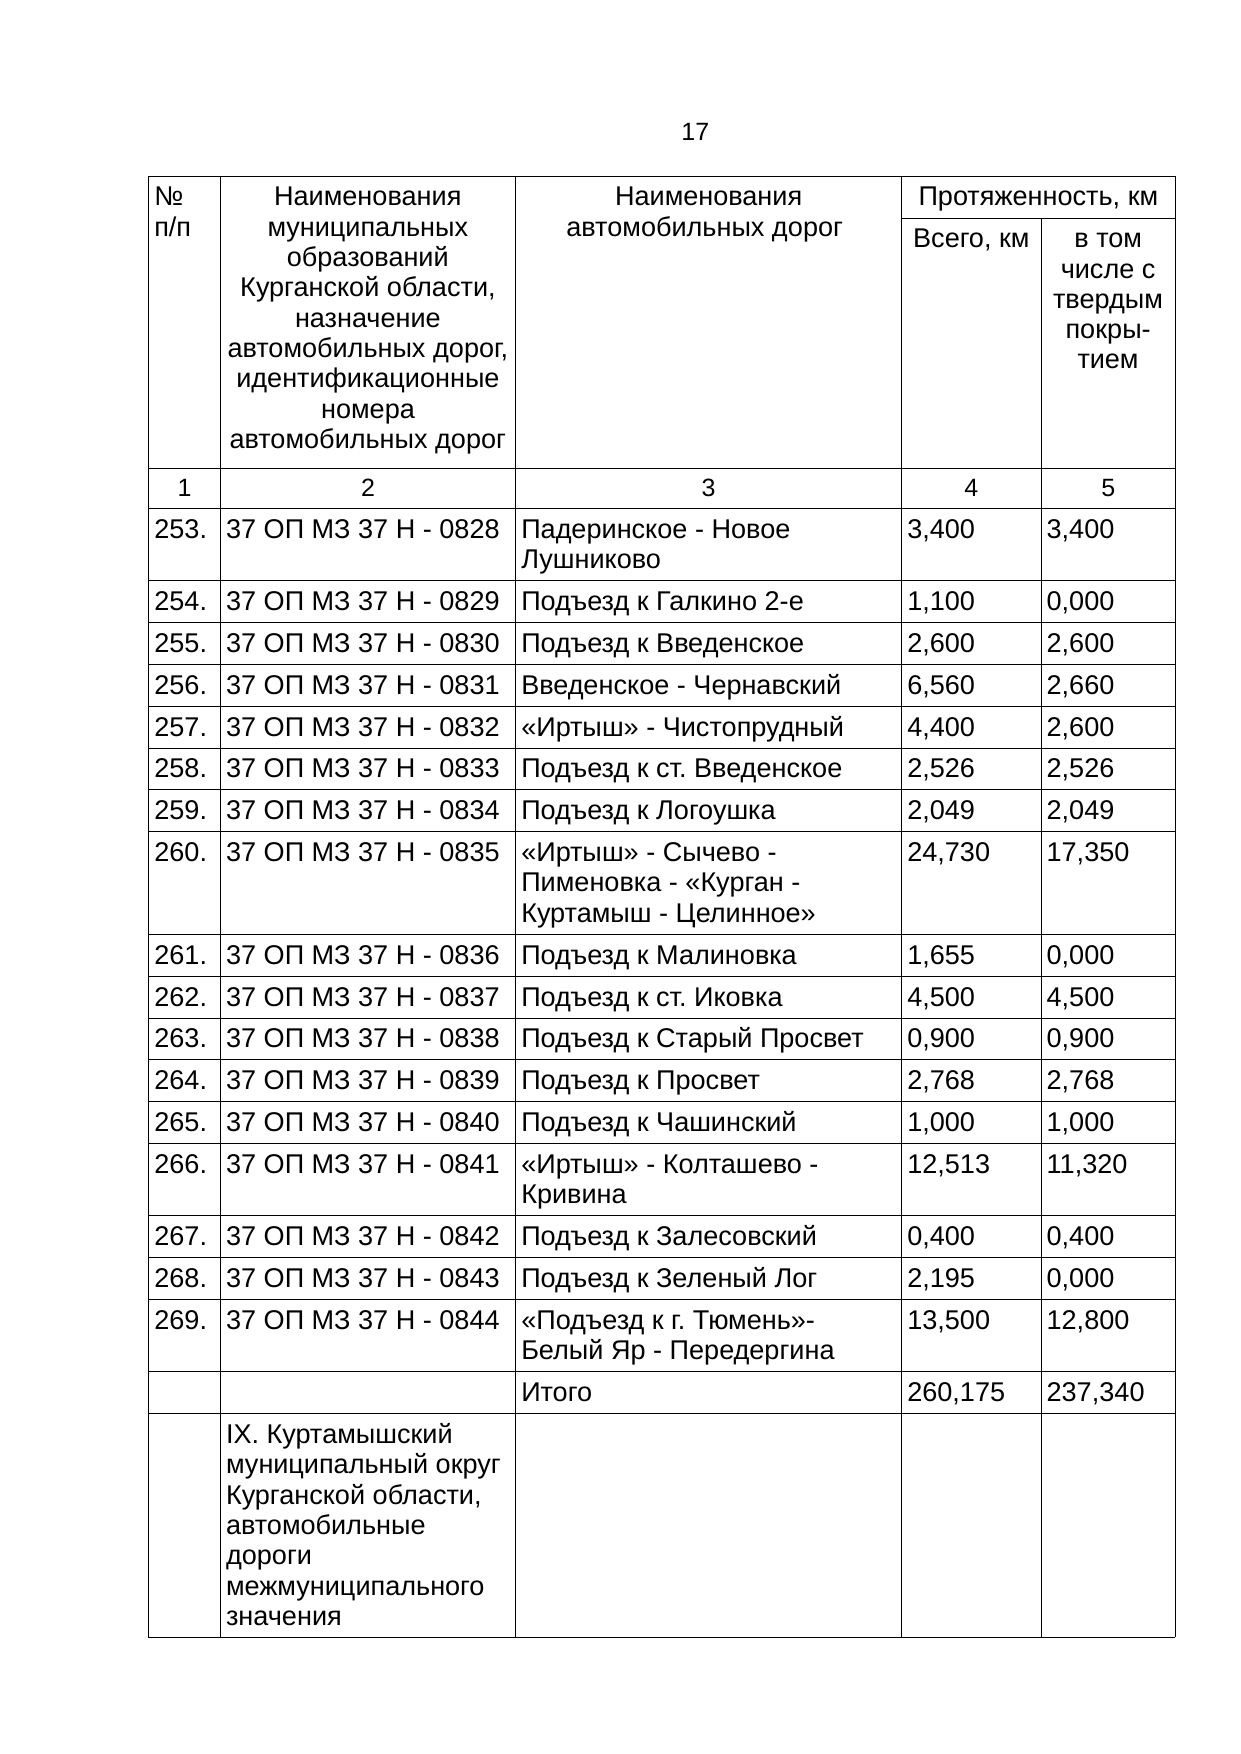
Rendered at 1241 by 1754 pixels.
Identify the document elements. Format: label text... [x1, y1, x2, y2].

table_cell Подъезд к Чашинский [516, 1102, 901, 1143]
table_cell Подъезд к Малиновка [516, 935, 901, 976]
table_header Протяженность, км [902, 177, 1175, 217]
table_cell 266. [149, 1144, 220, 1215]
table_cell 37 ОП МЗ 37 Н - 0832 [221, 707, 515, 747]
table_cell 13,500 [902, 1300, 1041, 1371]
table_cell 257. [149, 707, 220, 747]
table_cell «Подъезд к г. Тюмень»- Белый Яр - Передергина [516, 1300, 901, 1371]
table_cell 254. [149, 581, 220, 622]
table_cell 3,400 [902, 509, 1041, 580]
table_cell Подъезд к Старый Просвет [516, 1019, 901, 1059]
table_cell 37 ОП МЗ 37 Н - 0842 [221, 1216, 515, 1257]
table_cell 2,049 [1042, 790, 1175, 831]
table_cell 2,526 [902, 749, 1041, 789]
table_cell 262. [149, 977, 220, 1017]
table_cell 261. [149, 935, 220, 976]
table_cell 4,500 [1042, 977, 1175, 1017]
table_cell 37 ОП МЗ 37 Н - 0843 [221, 1258, 515, 1299]
table_cell Подъезд к ст. Иковка [516, 977, 901, 1017]
table_cell 267. [149, 1216, 220, 1257]
table_cell 4,400 [902, 707, 1041, 747]
table_cell 255. [149, 623, 220, 664]
table_cell Подъезд к Просвет [516, 1060, 901, 1101]
table_cell Подъезд к Галкино 2-е [516, 581, 901, 622]
table_cell 264. [149, 1060, 220, 1101]
table_cell Итого [516, 1372, 901, 1413]
table_cell 237,340 [1042, 1372, 1175, 1413]
table_cell 269. [149, 1300, 220, 1371]
table_cell «Иртыш» - Чистопрудный [516, 707, 901, 747]
table_cell 0,900 [902, 1019, 1041, 1059]
table_cell 1,000 [902, 1102, 1041, 1143]
table_cell Введенское - Чернавский [516, 665, 901, 706]
table_cell 1 [149, 469, 220, 508]
table_cell 12,800 [1042, 1300, 1175, 1371]
table_cell Подъезд к Залесовский [516, 1216, 901, 1257]
table_header № п/п [149, 177, 220, 468]
table_cell Всего, км [902, 219, 1041, 468]
table_cell 37 ОП МЗ 37 Н - 0838 [221, 1019, 515, 1059]
table_cell 0,000 [1042, 935, 1175, 976]
table_cell 0,400 [902, 1216, 1041, 1257]
table_cell [149, 1414, 220, 1637]
table_cell 4,500 [902, 977, 1041, 1017]
table_cell 2,768 [902, 1060, 1041, 1101]
table_cell 3 [516, 469, 901, 508]
table_cell 268. [149, 1258, 220, 1299]
table_cell 5 [1042, 469, 1175, 508]
table_cell 37 ОП МЗ 37 Н - 0831 [221, 665, 515, 706]
table_cell Подъезд к ст. Введенское [516, 749, 901, 789]
table_cell [1042, 1414, 1175, 1637]
table_cell IX. Куртамышский муниципальный округ Курганской области, автомобильные дороги межмуниципального значения [221, 1414, 515, 1637]
table_header Наименования муниципальных образований Курганской области, назначение автомобильных дорог, идентификационные номера автомобильных дорог [221, 177, 515, 468]
table_cell 37 ОП МЗ 37 Н - 0828 [221, 509, 515, 580]
table_cell «Иртыш» - Сычево - Пименовка - «Курган - Куртамыш - Целинное» [516, 832, 901, 934]
table_cell 3,400 [1042, 509, 1175, 580]
table_cell 6,560 [902, 665, 1041, 706]
table_cell [221, 1372, 515, 1413]
table_cell 260,175 [902, 1372, 1041, 1413]
table_cell 2,049 [902, 790, 1041, 831]
table_cell 12,513 [902, 1144, 1041, 1215]
table_cell 258. [149, 749, 220, 789]
table_cell 2 [221, 469, 515, 508]
table_cell 1,100 [902, 581, 1041, 622]
table_cell 24,730 [902, 832, 1041, 934]
table_cell 11,320 [1042, 1144, 1175, 1215]
table_cell 263. [149, 1019, 220, 1059]
table_cell «Иртыш» - Колташево - Кривина [516, 1144, 901, 1215]
table_cell 0,000 [1042, 581, 1175, 622]
table_cell 259. [149, 790, 220, 831]
table_cell 0,400 [1042, 1216, 1175, 1257]
table_cell 4 [902, 469, 1041, 508]
table_cell 2,195 [902, 1258, 1041, 1299]
table_cell 37 ОП МЗ 37 Н - 0839 [221, 1060, 515, 1101]
table_cell 37 ОП МЗ 37 Н - 0830 [221, 623, 515, 664]
table_cell 37 ОП МЗ 37 Н - 0835 [221, 832, 515, 934]
table_cell 1,655 [902, 935, 1041, 976]
table_cell 253. [149, 509, 220, 580]
table_cell 0,000 [1042, 1258, 1175, 1299]
table_cell Падеринское - Новое Лушниково [516, 509, 901, 580]
table_cell 37 ОП МЗ 37 Н - 0833 [221, 749, 515, 789]
table_cell 2,526 [1042, 749, 1175, 789]
table_cell 0,900 [1042, 1019, 1175, 1059]
table_cell 2,600 [1042, 707, 1175, 747]
table_cell 265. [149, 1102, 220, 1143]
table_cell 37 ОП МЗ 37 Н - 0829 [221, 581, 515, 622]
table_cell 1,000 [1042, 1102, 1175, 1143]
table_cell Подъезд к Введенское [516, 623, 901, 664]
table_cell 256. [149, 665, 220, 706]
table_cell [902, 1414, 1041, 1637]
table_cell 37 ОП МЗ 37 Н - 0844 [221, 1300, 515, 1371]
table_cell 37 ОП МЗ 37 Н - 0837 [221, 977, 515, 1017]
table_cell 37 ОП МЗ 37 Н - 0834 [221, 790, 515, 831]
table_cell 2,768 [1042, 1060, 1175, 1101]
table_cell 37 ОП МЗ 37 Н - 0841 [221, 1144, 515, 1215]
table_cell 2,600 [902, 623, 1041, 664]
table_cell 2,660 [1042, 665, 1175, 706]
table_cell 2,600 [1042, 623, 1175, 664]
table_cell в том числе с твердым покры-тием [1042, 219, 1175, 468]
table_header Наименования автомобильных дорог [516, 177, 901, 468]
table_cell Подъезд к Зеленый Лог [516, 1258, 901, 1299]
table_cell 17,350 [1042, 832, 1175, 934]
table_cell [516, 1414, 901, 1637]
table_cell Подъезд к Логоушка [516, 790, 901, 831]
table_cell 37 ОП МЗ 37 Н - 0840 [221, 1102, 515, 1143]
table_cell 260. [149, 832, 220, 934]
table_cell 37 ОП МЗ 37 Н - 0836 [221, 935, 515, 976]
table_cell [149, 1372, 220, 1413]
